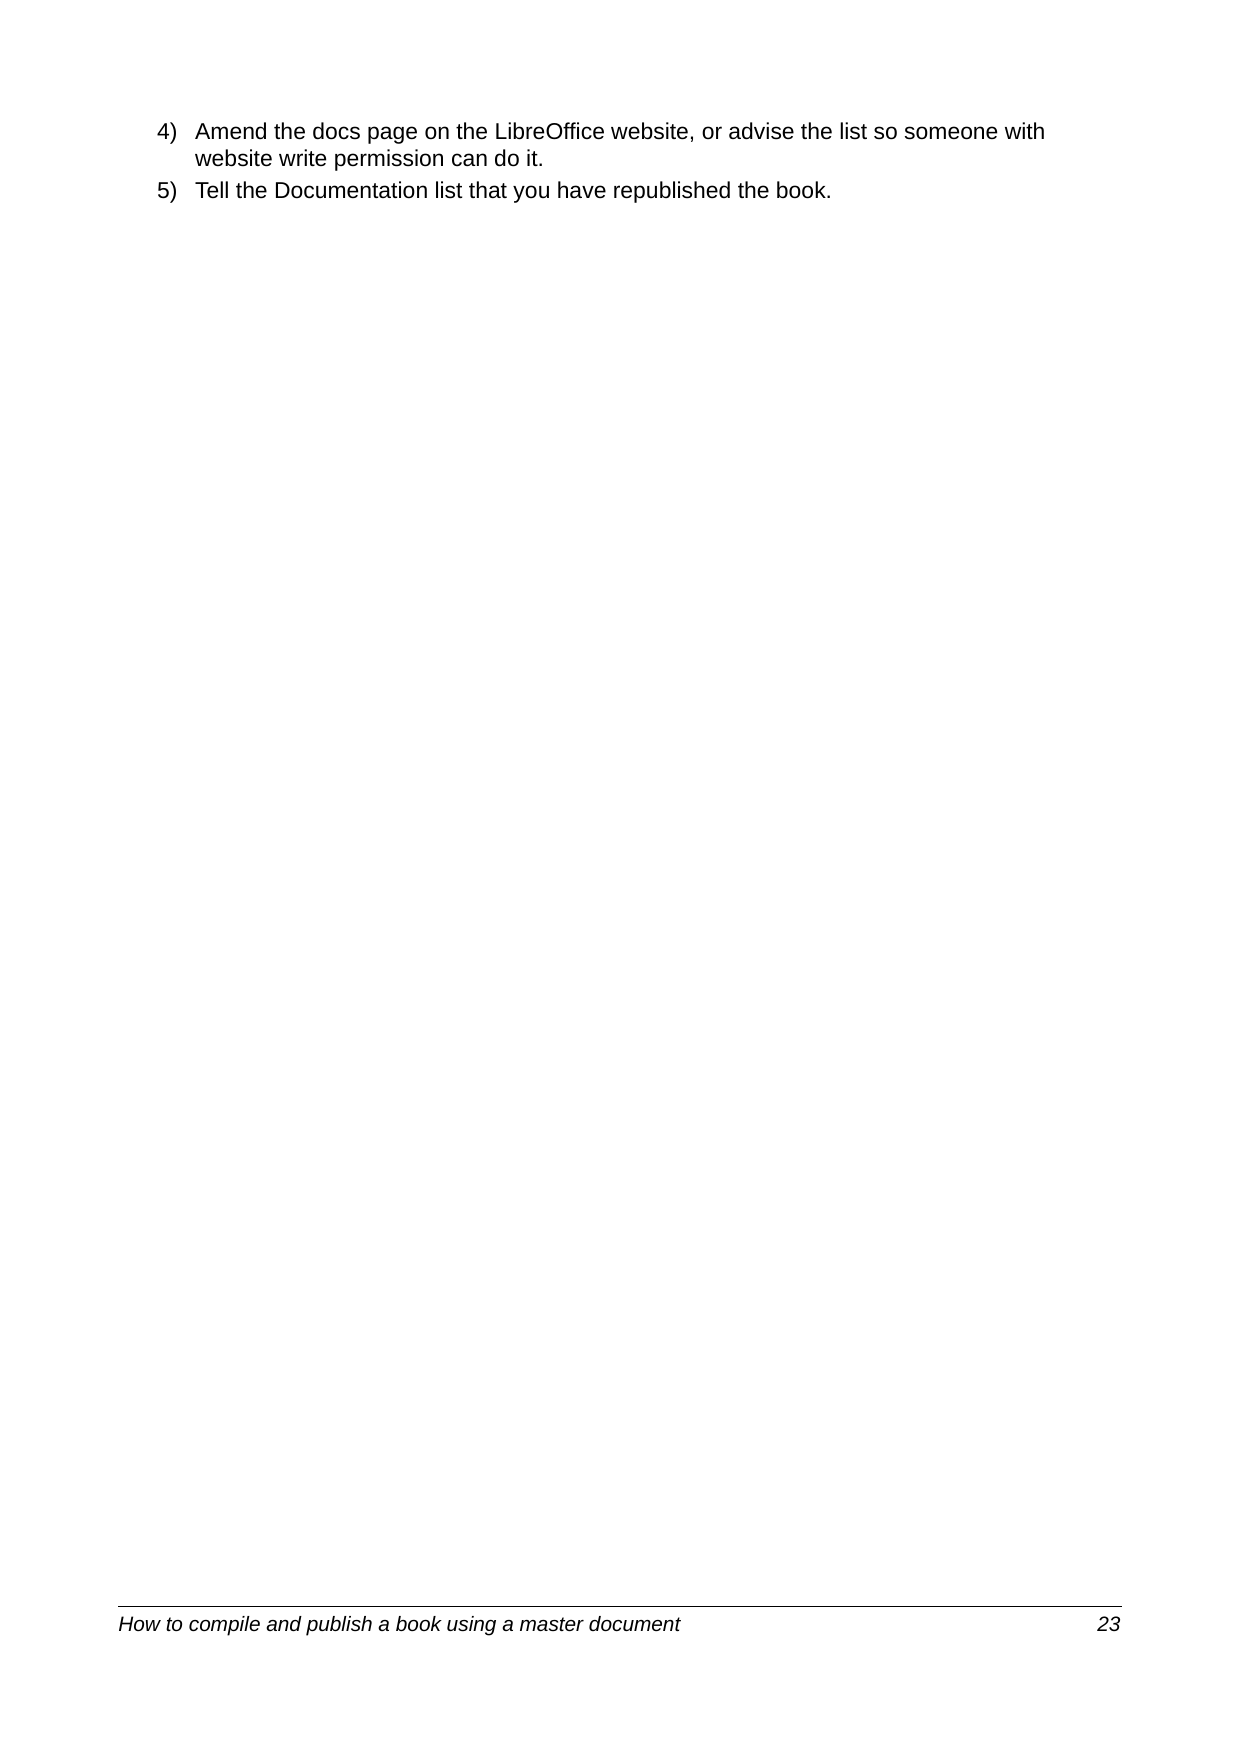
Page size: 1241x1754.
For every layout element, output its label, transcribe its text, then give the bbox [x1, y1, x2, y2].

list Tell the Documentation list that you have republished the book. [177, 177, 1122, 203]
list Amend the docs page on the LibreOffice website, or advise the list so someone with website write permission can do it. [177, 118, 1122, 171]
